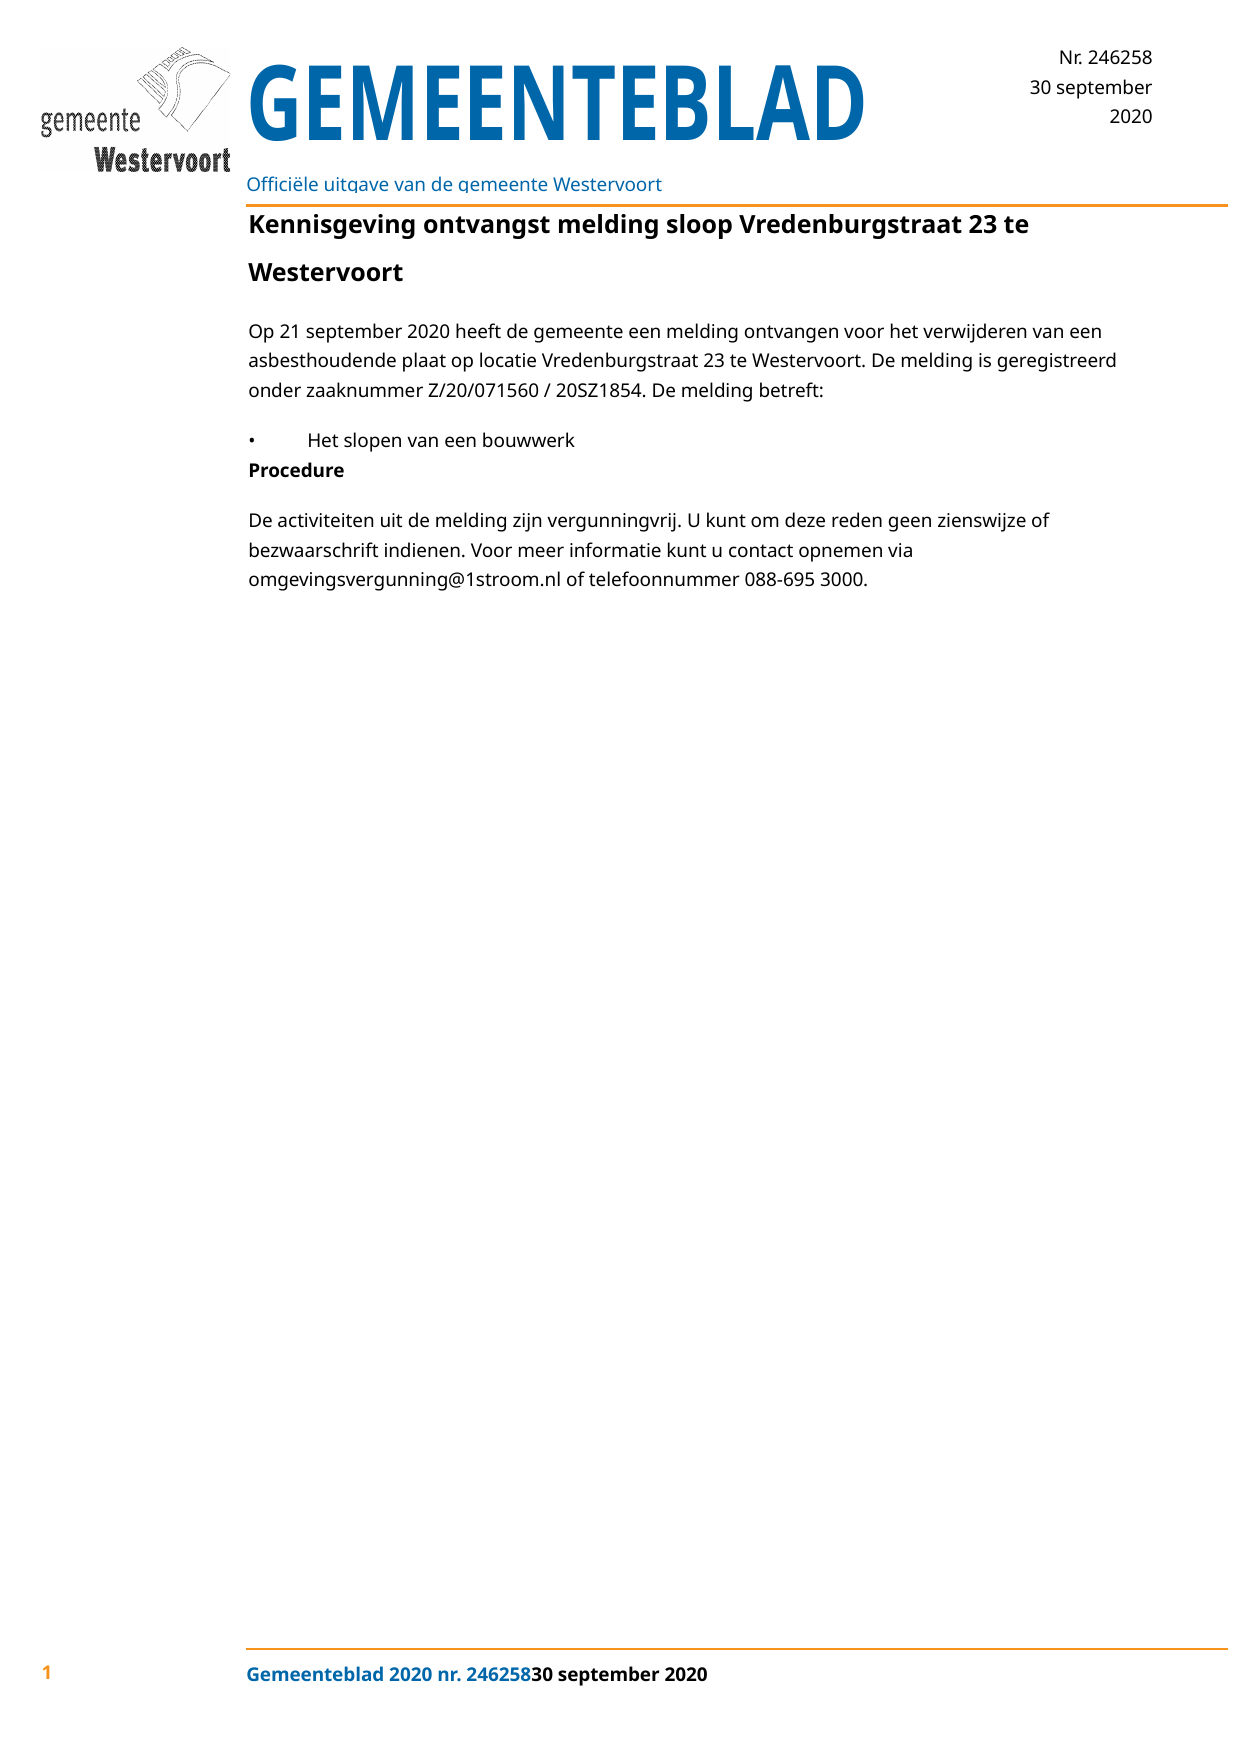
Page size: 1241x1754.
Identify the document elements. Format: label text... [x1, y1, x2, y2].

text De activiteiten uit de melding zijn vergunningvrij. U kunt om deze reden geen zienswijze of bezwaarschrift indienen. Voor meer informatie kunt u contact opnemen via omgevingsvergunning@1stroom.nl of telefoonnummer 088-695 3000. [248, 507, 1152, 592]
text Kennisgeving ontvangst melding sloop Vredenburgstraat 23 te Westervoort [248, 207, 1152, 288]
text Op 21 september 2020 heeft de gemeente een melding ontvangen voor het verwijderen van een asbesthoudende plaat op locatie Vredenburgstraat 23 te Westervoort. De melding is geregistreerd onder zaaknummer Z/20/071560 / 20SZ1854. De melding betreft: [248, 318, 1152, 403]
picture [41, 47, 231, 172]
text Procedure [248, 457, 1152, 483]
list Het slopen van een bouwwerk [248, 427, 1152, 453]
